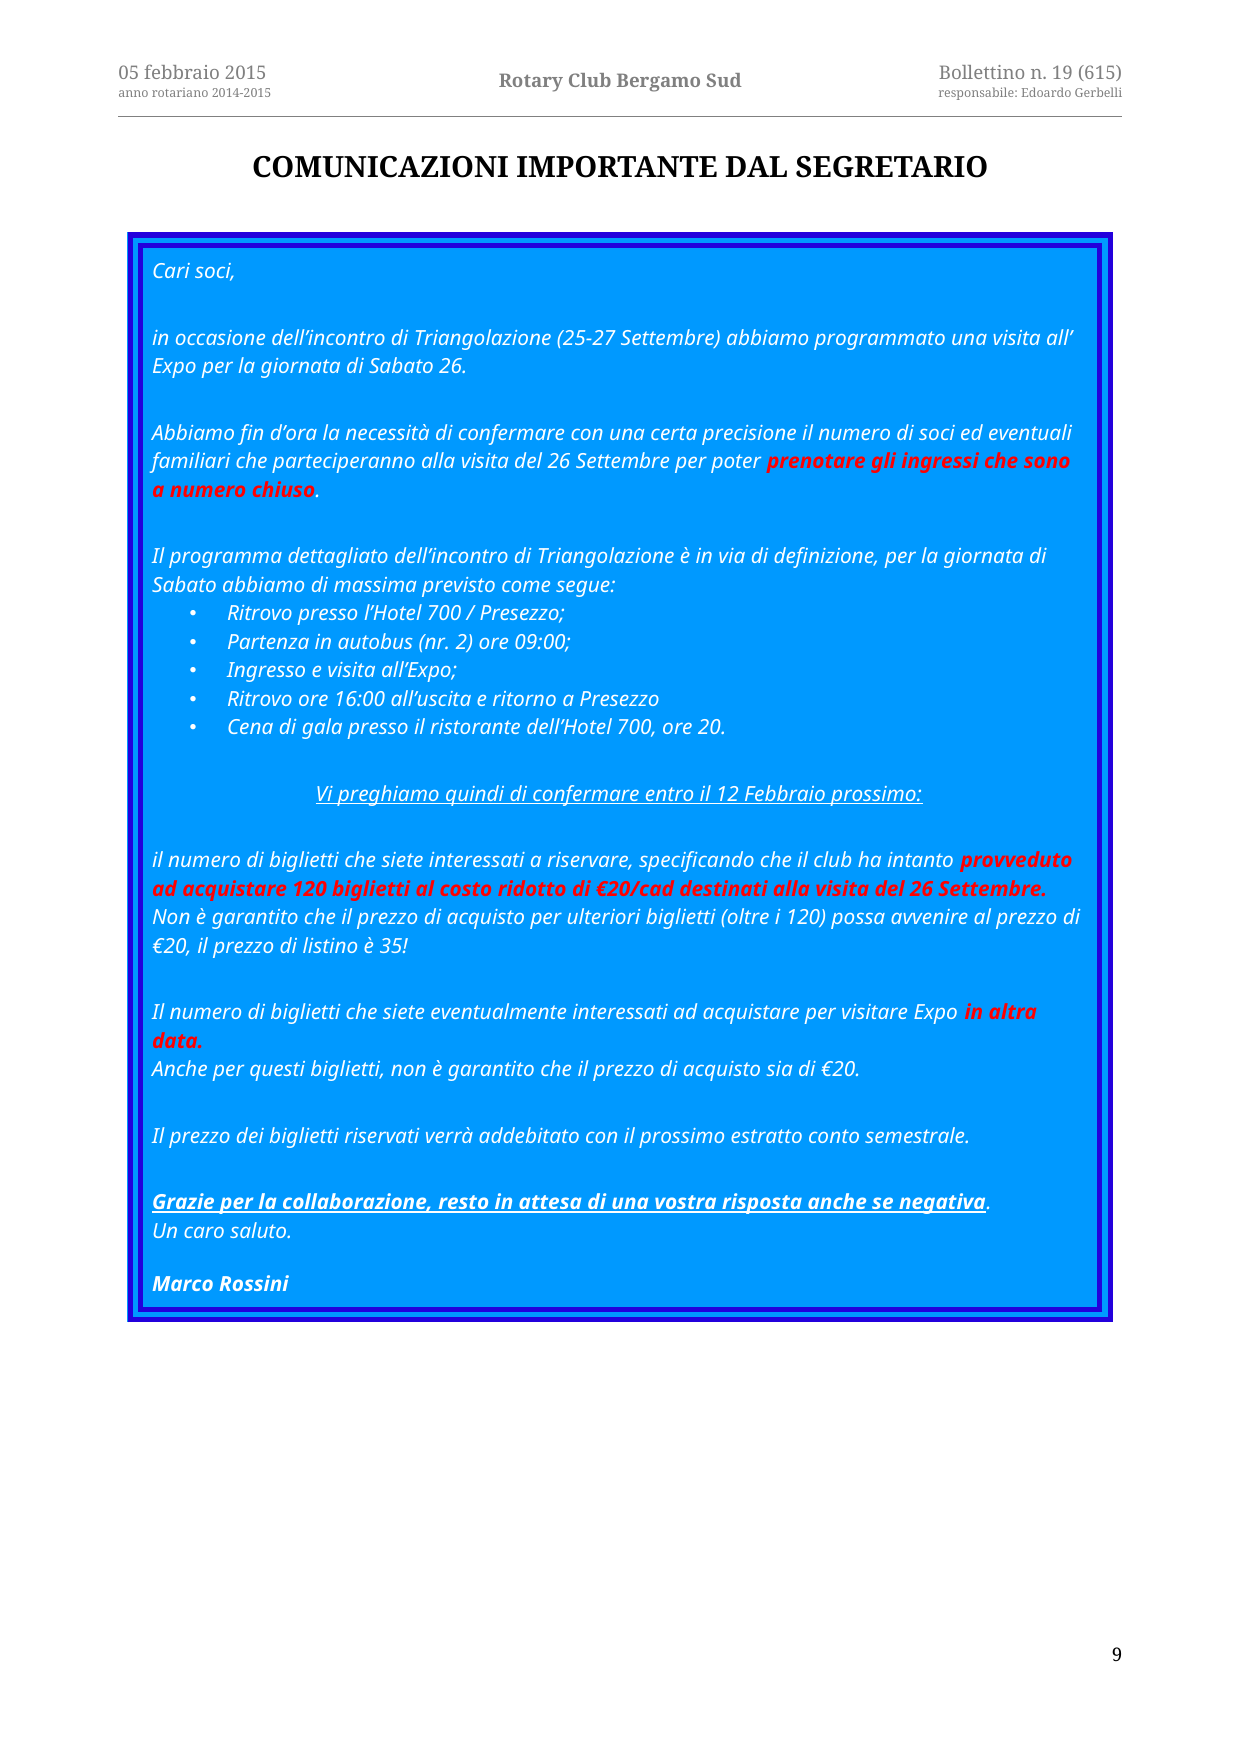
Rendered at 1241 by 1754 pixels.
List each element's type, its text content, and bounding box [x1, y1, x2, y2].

list Partenza in autobus (nr. 2) ore 09:00; [189, 627, 1088, 655]
list Ritrovo ore 16:00 all’uscita e ritorno a Presezzo [189, 684, 1088, 712]
text Il prezzo dei biglietti riservati verrà addebitato con il prossimo estratto conto semestrale. [152, 1121, 1088, 1149]
text Il programma dettagliato dell’incontro di Triangolazione è in via di definizione, per la giornata di Sabato abbiamo di massima previsto come segue: [152, 542, 1088, 598]
text il numero di biglietti che siete interessati a riservare, specificando che il club ha intanto provveduto ad acquistare 120 biglietti al costo ridotto di €20/cad destinati alla visita del 26 Settembre. [152, 845, 1088, 902]
text Grazie per la collaborazione, resto in attesa di una vostra risposta anche se negativa. [152, 1187, 1088, 1216]
text Marco Rossini [152, 1269, 1088, 1298]
list Ingresso e visita all’Expo; [189, 655, 1088, 684]
text in occasione dell’incontro di Triangolazione (25-27 Settembre) abbiamo programmato una visita all’ Expo per la giornata di Sabato 26. [152, 323, 1088, 380]
text Anche per questi biglietti, non è garantito che il prezzo di acquisto sia di €20. [152, 1054, 1088, 1083]
text Vi preghiamo quindi di confermare entro il 12 Febbraio prossimo: [152, 779, 1088, 807]
list Ritrovo presso l’Hotel 700 / Presezzo; [189, 598, 1088, 627]
text Il numero di biglietti che siete eventualmente interessati ad acquistare per visitare Expo in altra data. [152, 997, 1088, 1054]
text Un caro saluto. [152, 1216, 1088, 1244]
text Abbiamo fin d’ora la necessità di confermare con una certa precisione il numero di soci ed eventuali familiari che parteciperanno alla visita del 26 Settembre per poter prenotare gli ingressi che sono a numero chiuso. [152, 418, 1088, 503]
text Non è garantito che il prezzo di acquisto per ulteriori biglietti (oltre i 120) possa avvenire al prezzo di €20, il prezzo di listino è 35! [152, 902, 1088, 959]
text COMUNICAZIONI IMPORTANTE DAL SEGRETARIO [118, 147, 1122, 186]
list Cena di gala presso il ristorante dell’Hotel 700, ore 20. [189, 712, 1088, 741]
text Cari soci, [152, 257, 1088, 285]
